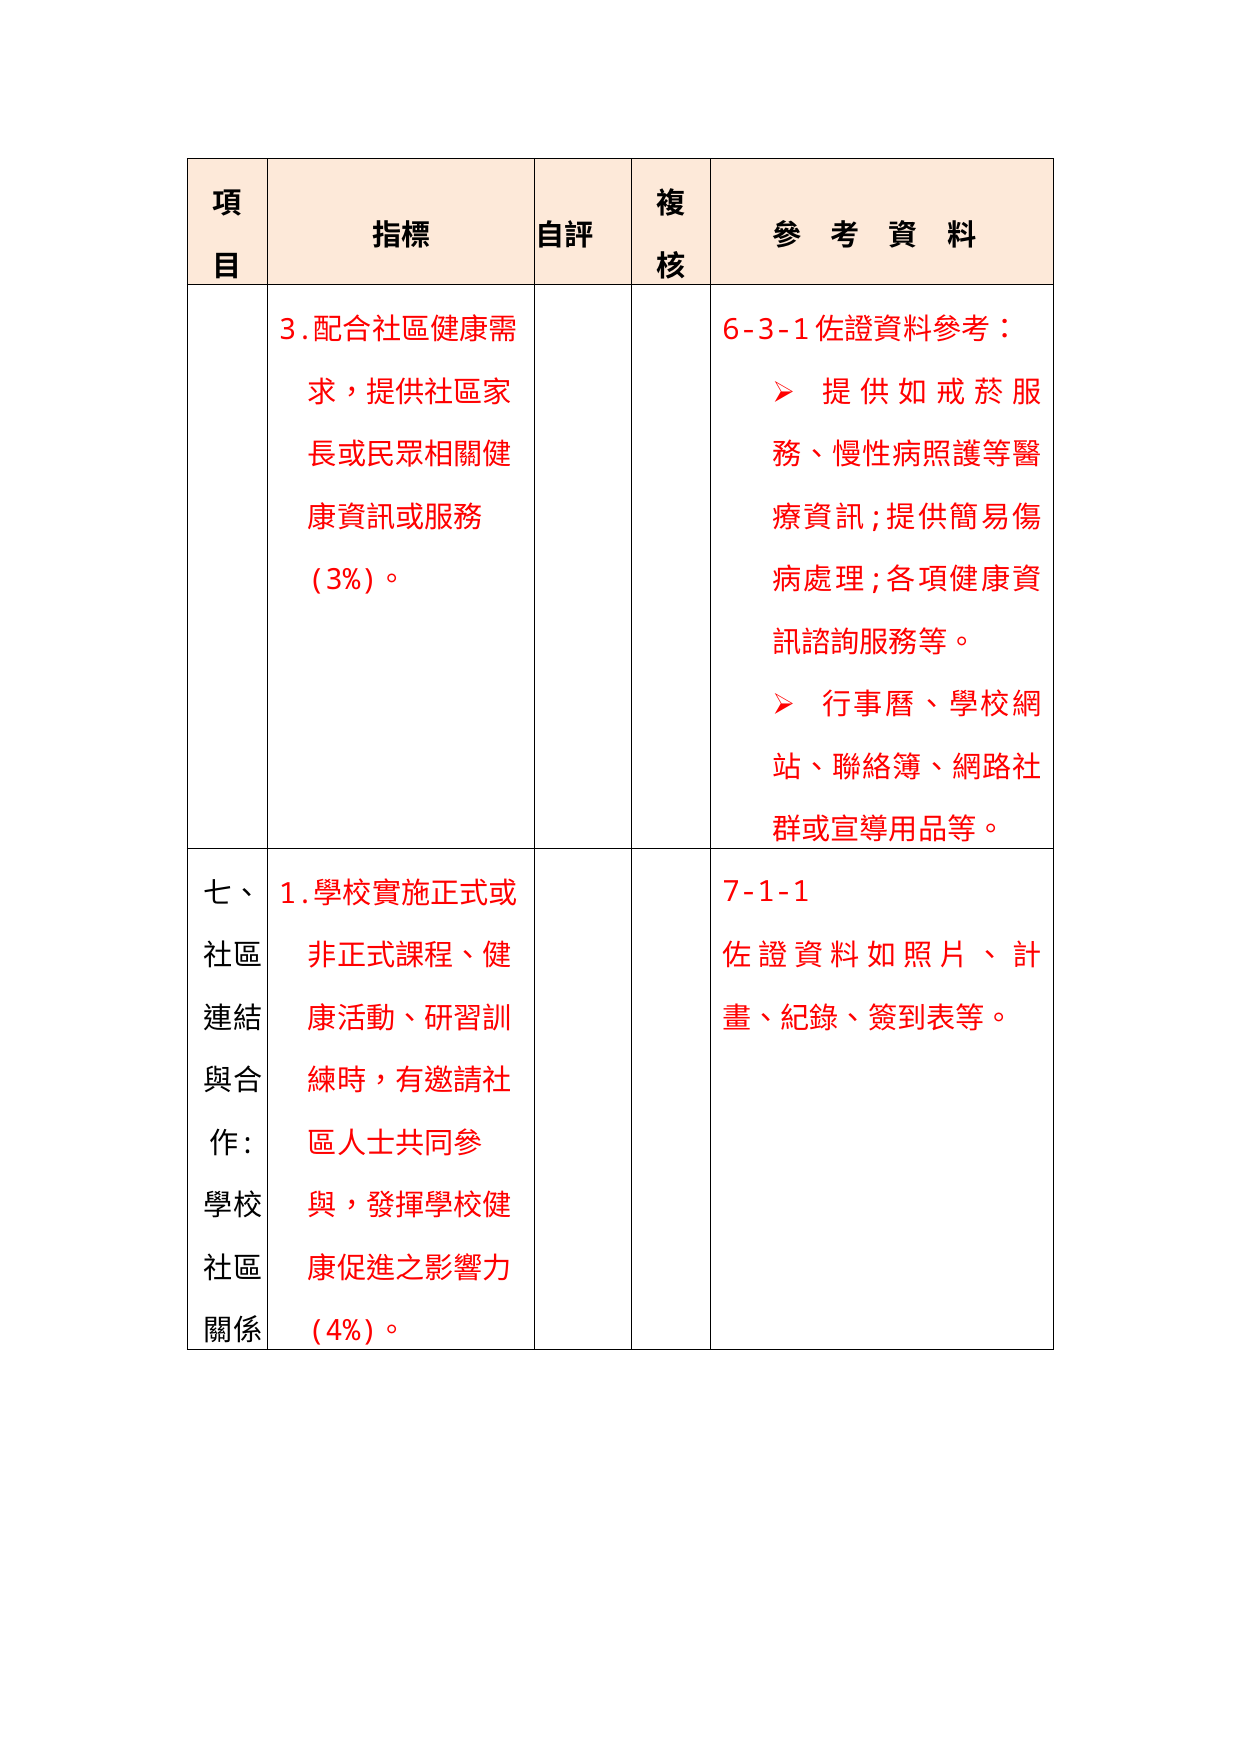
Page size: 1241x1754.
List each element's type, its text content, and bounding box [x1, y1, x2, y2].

table_cell 七、社區連結與合作:學校社區關係 [188, 849, 267, 1349]
table_cell [632, 285, 710, 848]
table_cell [632, 849, 710, 1349]
table_header 項目 [188, 159, 267, 284]
table_cell 7-1-1 佐證資料如照片、計畫、紀錄、簽到表等。 [711, 849, 1053, 1349]
table_cell 6-3-1佐證資料參考： 提供如戒菸服務、慢性病照護等醫療資訊;提供簡易傷病處理;各項健康資訊諮詢服務等。 行事曆、學校網站、聯絡簿、網路社群或宣導用品等。 [711, 285, 1053, 848]
table_header 參 考 資 料 [711, 159, 1053, 284]
table_cell 1.學校實施正式或非正式課程、健康活動、研習訓練時，有邀請社區人士共同參與，發揮學校健康促進之影響力(4%)。 [268, 849, 534, 1349]
table_cell [535, 849, 631, 1349]
table_cell 3.配合社區健康需求，提供社區家長或民眾相關健康資訊或服務(3%)。 [268, 285, 534, 848]
table_header 指標 [268, 159, 534, 284]
table_cell [535, 285, 631, 848]
table_header 自評 [535, 159, 631, 284]
table_cell [188, 285, 267, 848]
table_header 複核 [632, 159, 710, 284]
